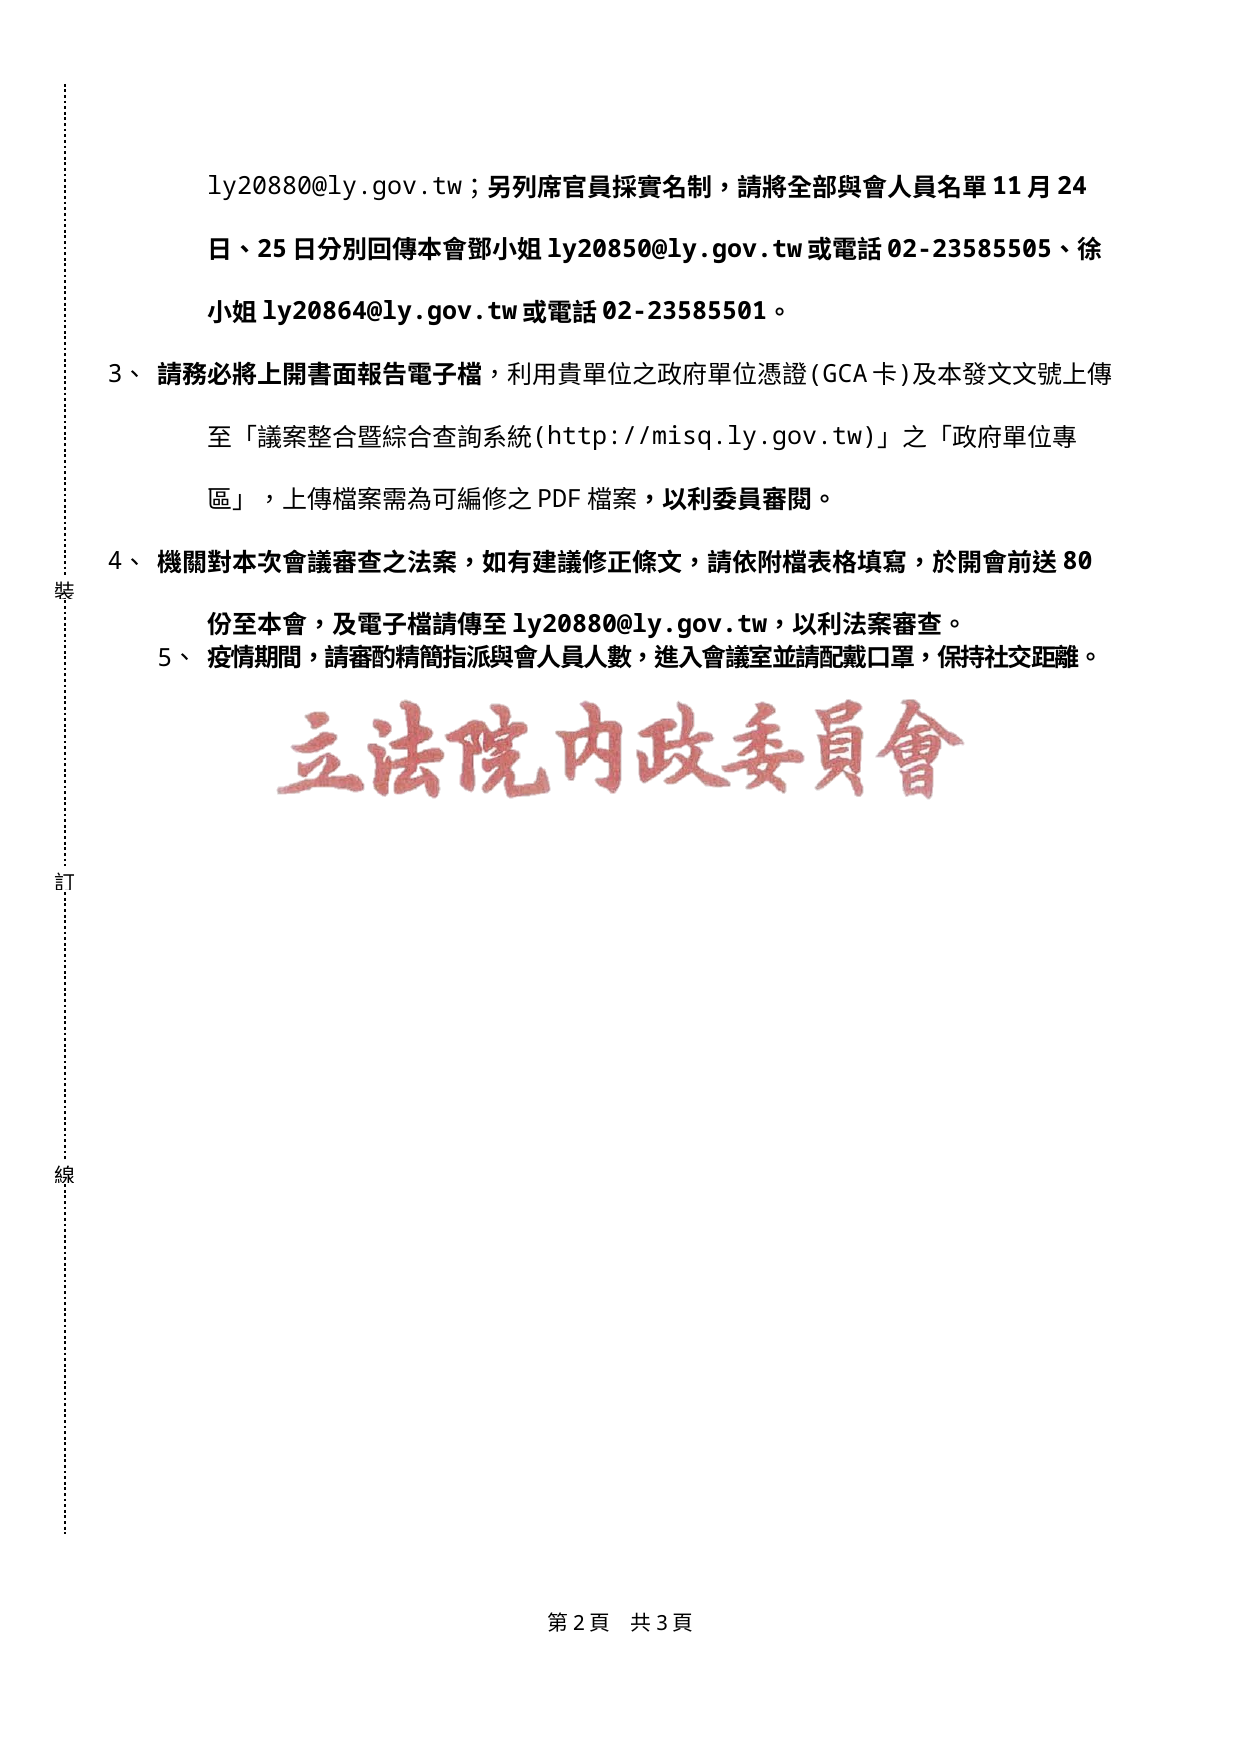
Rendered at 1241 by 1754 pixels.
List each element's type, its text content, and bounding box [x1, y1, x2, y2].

list 疫情期間，請審酌精簡指派與會人員人數，進入會議室並請配戴口罩，保持社交距離。 [157, 643, 1116, 673]
list ly20880@ly.gov.tw；另列席官員採實名制，請將全部與會人員名單11月24日、25日分別回傳本會鄧小姐ly20850@ly.gov.tw或電話02-23585505、徐小姐ly20864@ly.gov.tw或電話02-23585501。 [107, 143, 1116, 331]
list 請務必將上開書面報告電子檔，利用貴單位之政府單位憑證(GCA卡)及本發文文號上傳至「議案整合暨綜合查詢系統(http://misq.ly.gov.tw)」之「政府單位專區」，上傳檔案需為可編修之PDF檔案，以利委員審閱。 [107, 331, 1116, 518]
list 機關對本次會議審查之法案，如有建議修正條文，請依附檔表格填寫，於開會前送80份至本會，及電子檔請傳至ly20880@ly.gov.tw，以利法案審查。 [107, 518, 1116, 643]
